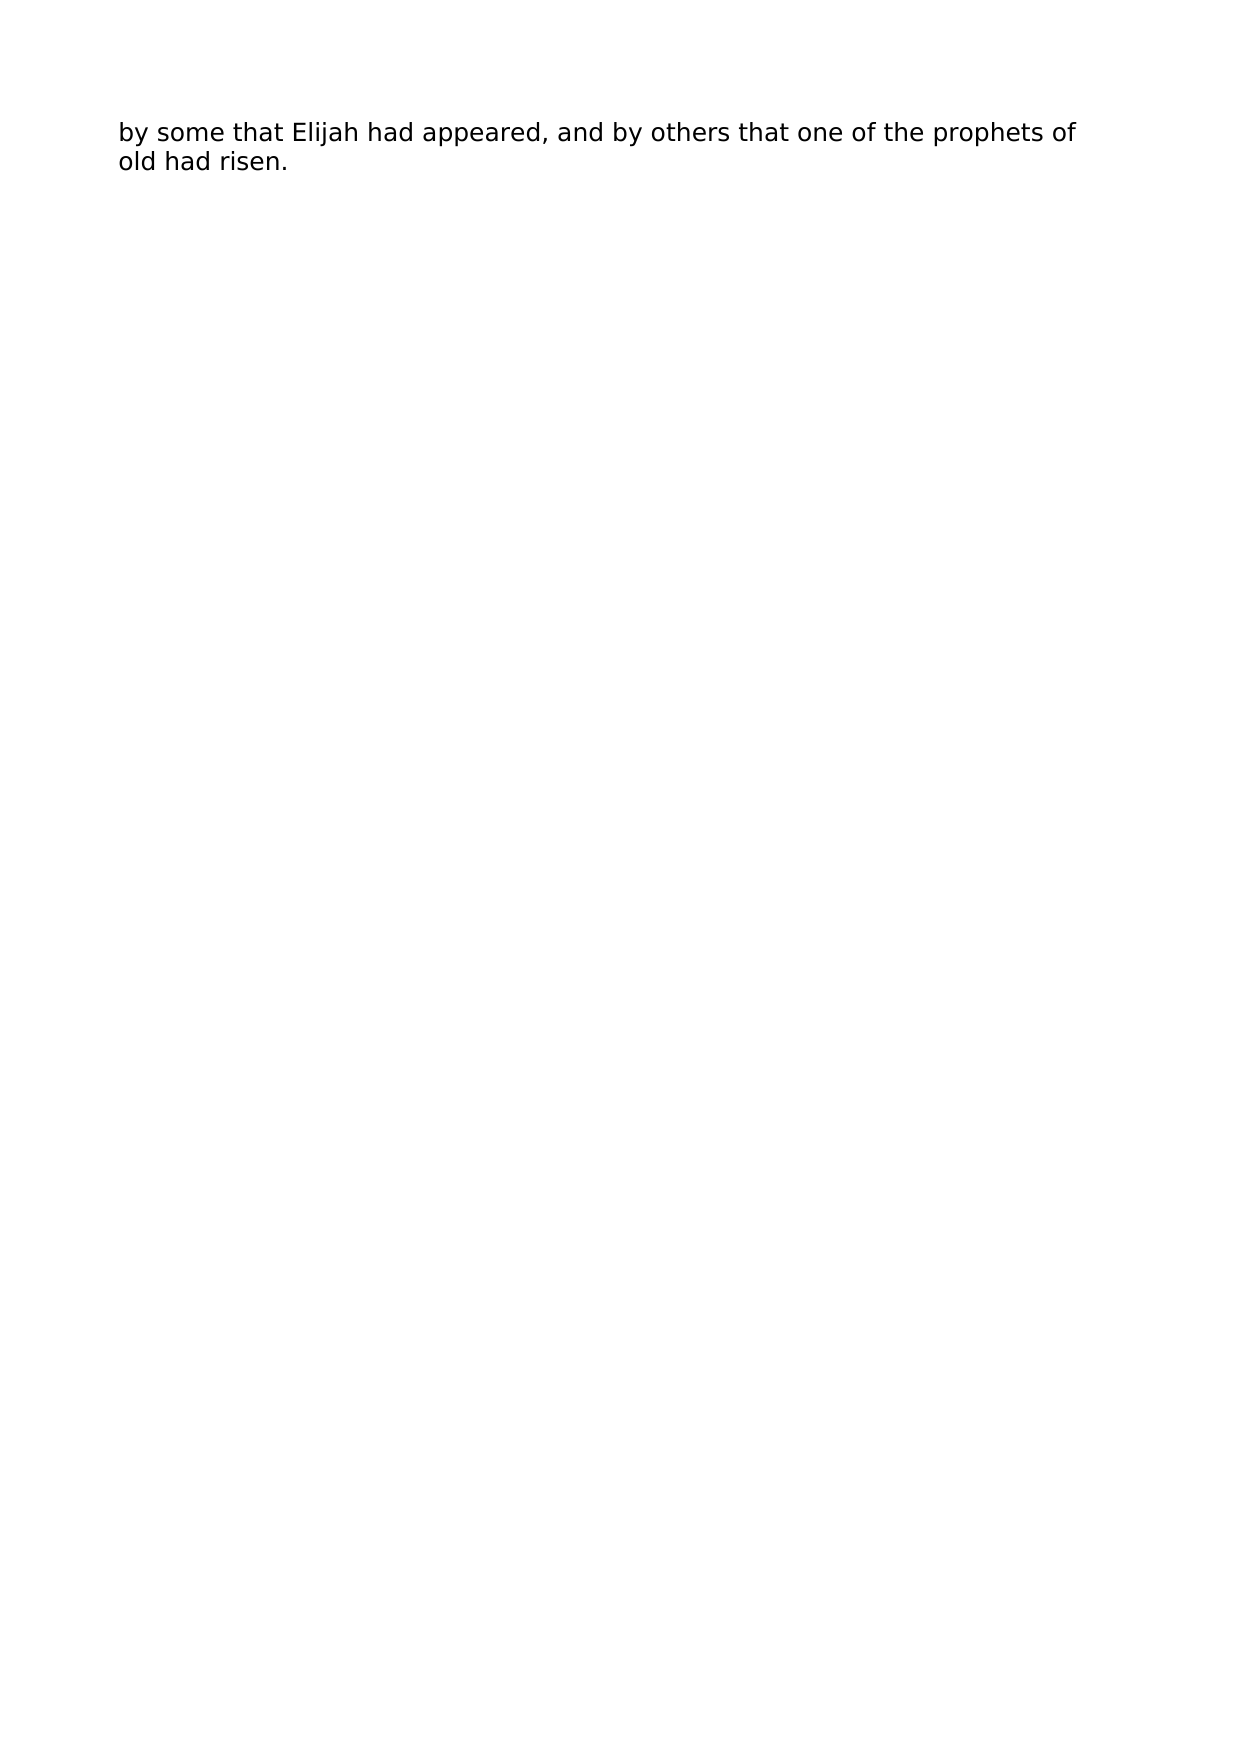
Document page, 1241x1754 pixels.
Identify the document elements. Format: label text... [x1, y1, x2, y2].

text by some that Elijah had appeared, and by others that one of the prophets of old had risen. [118, 118, 1122, 176]
